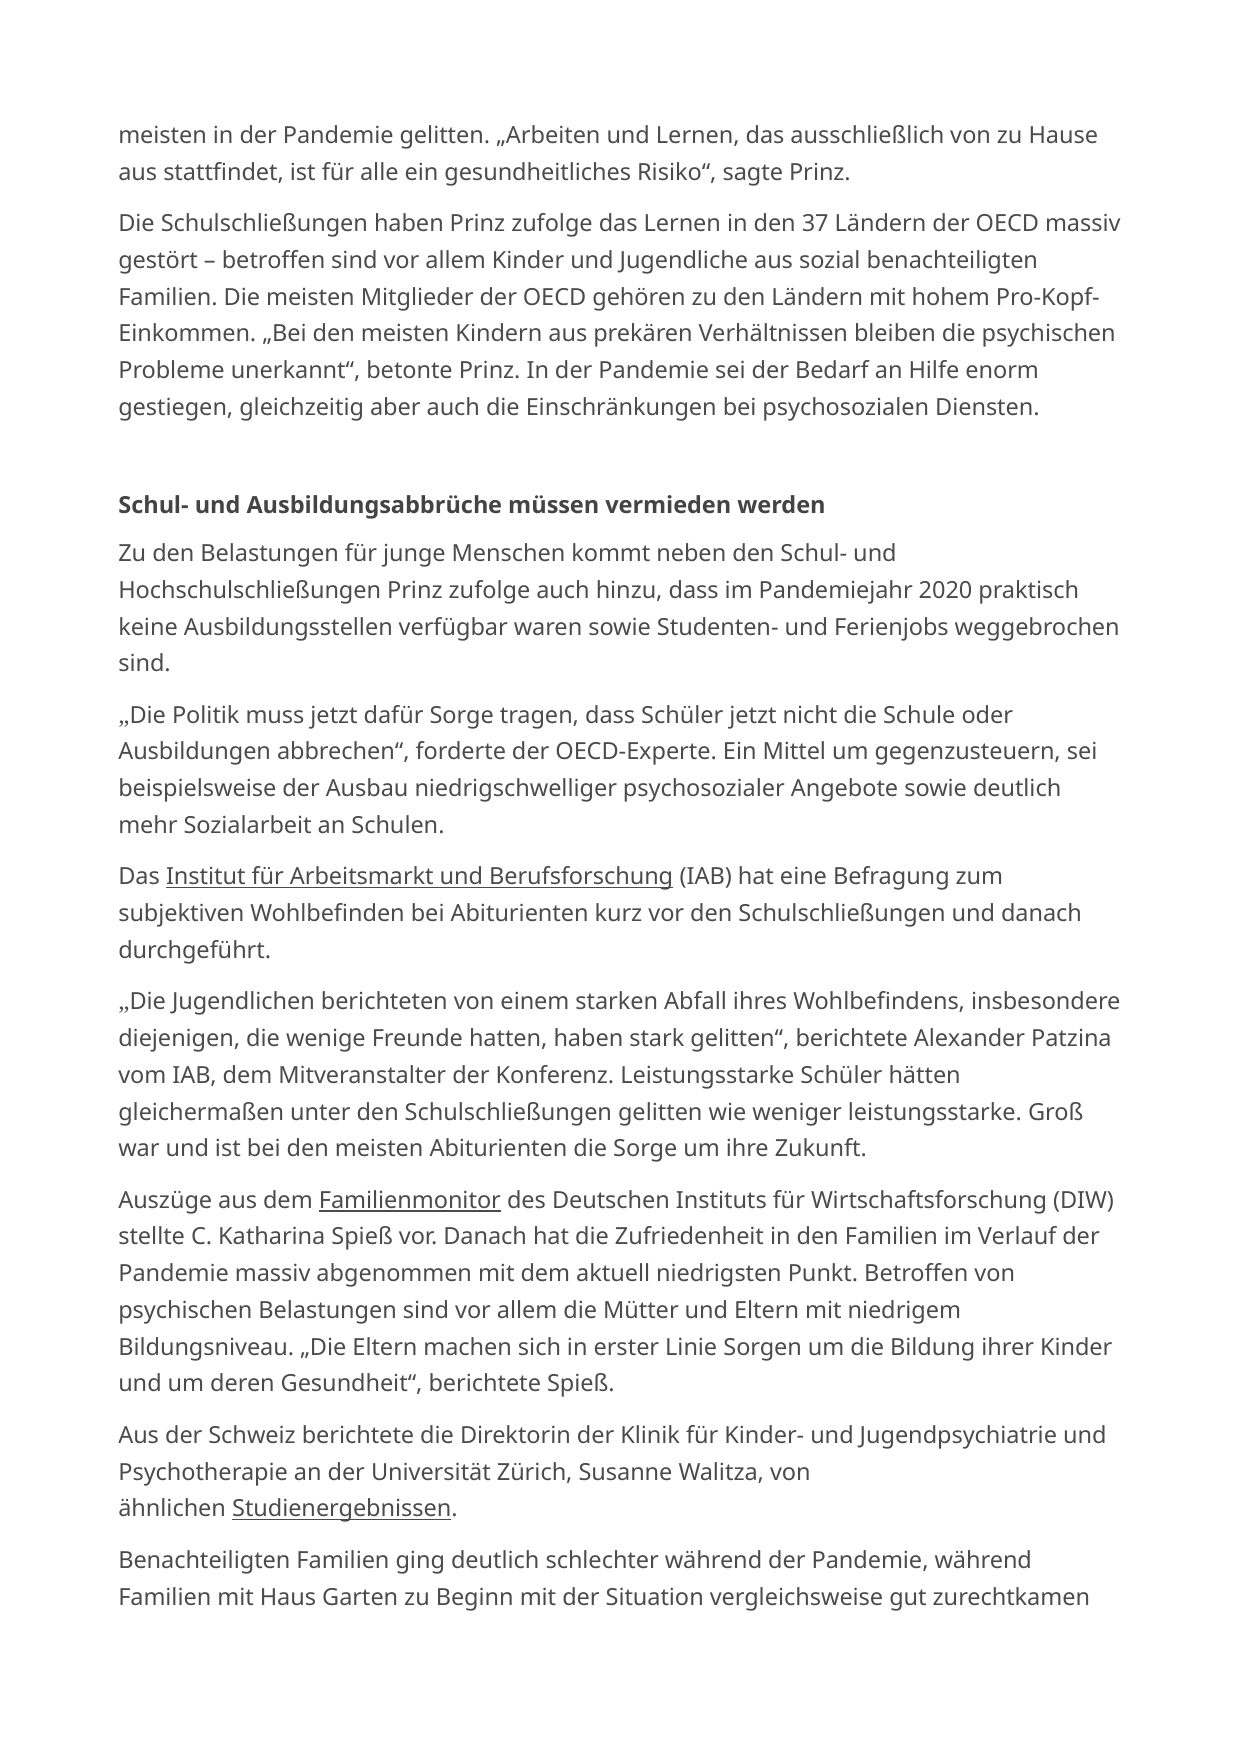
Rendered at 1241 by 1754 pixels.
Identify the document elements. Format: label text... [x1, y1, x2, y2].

text Zu den Belastungen für junge Menschen kommt neben den Schul- und Hochschulschließungen Prinz zu­folge auch hinzu, dass im Pandemiejahr 2020 praktisch keine Ausbildungsstellen verfügbar waren sowie Studenten- und Ferienjobs weggebrochen sind. [118, 536, 1122, 678]
text meisten in der Pandemie gelitten. „Arbeiten und Lernen, das ausschließlich von zu Hause aus stattfindet, ist für alle ein gesundheitliches Risiko“, sagte Prinz. [118, 118, 1122, 187]
text Auszüge aus dem Familienmonitor des Deutschen Instituts für Wirtschaftsforschung (DIW) stellte C. Ka­tharina Spieß vor. Danach hat die Zufriedenheit in den Familien im Verlauf der Pandemie massiv abge­nommen mit dem aktuell niedrigsten Punkt. Betroffen von psychischen Belastungen sind vor allem die Mütter und Eltern mit niedrigem Bildungsniveau. „Die Eltern machen sich in erster Linie Sorgen um die Bildung ihrer Kinder und um deren Gesundheit“, berichtete Spieß. [118, 1183, 1122, 1399]
text Benachteiligten Familien ging deutlich schlechter während der Pandemie, während Familien mit Haus Garten zu Beginn mit der Situation vergleichsweise gut zurechtkamen [118, 1543, 1122, 1612]
subtitle Schul- und Ausbildungsabbrüche müssen vermieden werden [118, 488, 1122, 520]
text Das Institut für Arbeitsmarkt und Berufsforschung (IAB) hat eine Befragung zum subjektiven Wohlbefin­den bei Abiturienten kurz vor den Schulschließungen und danach durchgeführt. [118, 859, 1122, 965]
text „Die Jugendlichen berichteten von einem starken Abfall ihres Wohlbefindens, insbesondere diejenigen, die wenige Freunde hatten, haben stark gelitten“, berichtete Alexander Patzina vom IAB, dem Mitveran­stalter der Konferenz. Leistungsstarke Schüler hätten gleichermaßen unter den Schulschließungen ge­litten wie weniger leistungsstarke. Groß war und ist bei den meisten Abiturienten die Sorge um ihre Zukunft. [118, 984, 1122, 1163]
text Die Schulschließungen haben Prinz zufolge das Lernen in den 37 Ländern der OECD massiv gestört – be­troffen sind vor allem Kinder und Jugendliche aus sozial benachteiligten Familien. Die meisten Mit­glie­der der OECD gehören zu den Ländern mit hohem Pro-Kopf-Einkommen. „Bei den meisten Kindern aus prekären Verhältnissen bleiben die psychischen Probleme unerkannt“, betonte Prinz. In der Pandemie sei der Bedarf an Hilfe enorm gestiegen, gleichzeitig aber auch die Einschränkungen bei psychosozialen Diensten. [118, 206, 1122, 422]
text „Die Politik muss jetzt dafür Sorge tragen, dass Schüler jetzt nicht die Schule oder Ausbildungen abbre­chen“, forderte der OECD-Experte. Ein Mittel um gegenzusteuern, sei beispielsweise der Ausbau niedrig­schwelliger psychosozialer Angebote sowie deutlich mehr Sozialarbeit an Schulen. [118, 698, 1122, 840]
text Aus der Schweiz berichtete die Direktorin der Klinik für Kinder- und Jugendpsychiatrie und Psychothe­rapie an der Universität Zürich, Susanne Walitza, von ähnlichen Studienergebnissen. [118, 1418, 1122, 1524]
